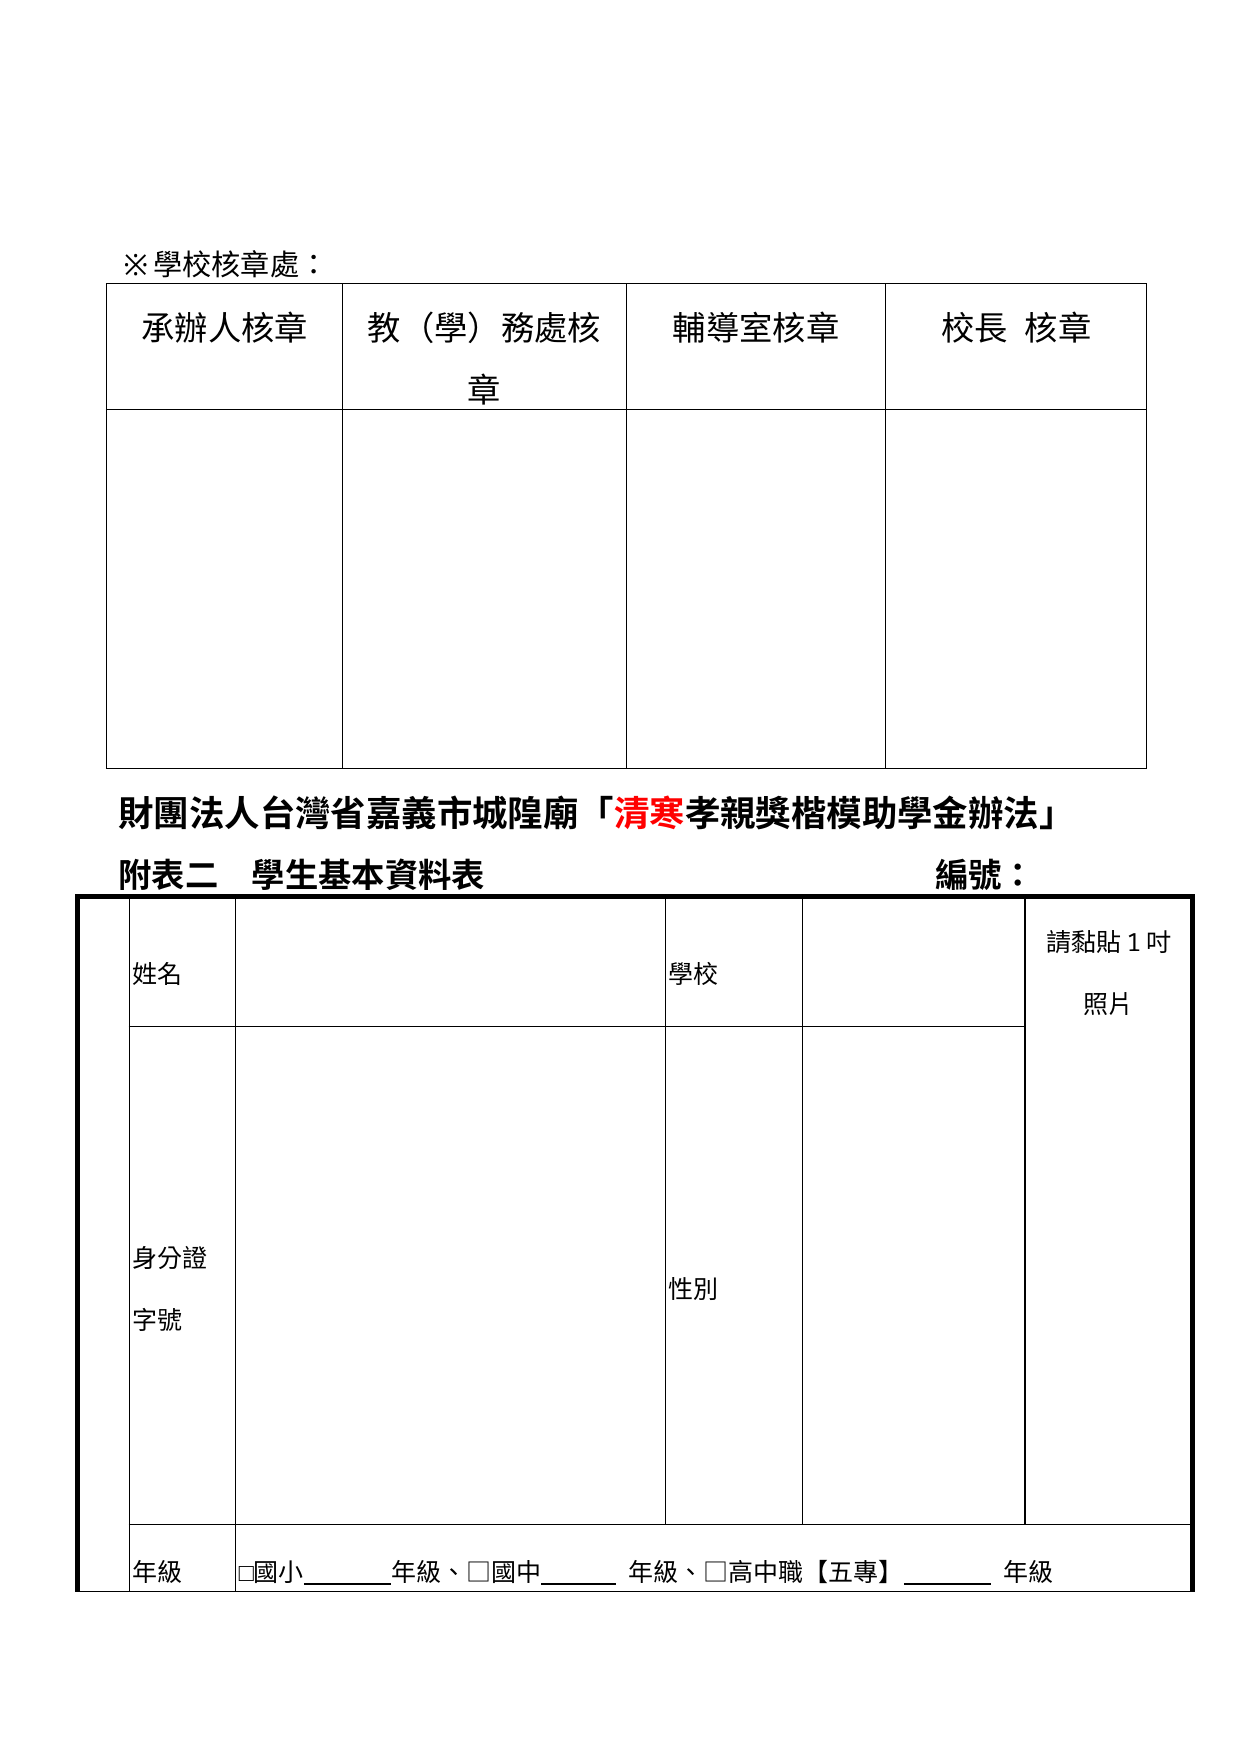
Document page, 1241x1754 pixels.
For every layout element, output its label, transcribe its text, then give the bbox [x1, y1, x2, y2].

table_cell 年級 [130, 1525, 235, 1591]
table_header ※ 學生基本資料 [80, 899, 129, 1591]
table_header 校長 核章 [886, 284, 1146, 409]
table_header 承辦人核章 [107, 284, 342, 409]
table_header 輔導室核章 [627, 284, 885, 409]
table_cell [236, 1027, 665, 1524]
table_cell [803, 1027, 1024, 1524]
text 附表二 學生基本資料表 編號： [118, 832, 1152, 894]
text 財團法人台灣省嘉義市城隍廟「清寒孝親獎楷模助學金辦法」 [118, 769, 1152, 832]
table_header [236, 899, 665, 1026]
table_cell □國小 年級、□國中 年級、□高中職【五專】 年級 [236, 1525, 1190, 1591]
table_header 請黏貼1吋 照片 [1026, 899, 1190, 1524]
table_header 姓名 [130, 899, 235, 1026]
table_cell 身分證 字號 [130, 1027, 235, 1524]
table_header [803, 899, 1024, 1026]
table_cell [107, 410, 342, 768]
table_cell [343, 410, 626, 768]
text ※學校核章處： [118, 221, 1152, 283]
table_header 教（學）務處核章 [343, 284, 626, 409]
table_cell 性別 [666, 1027, 802, 1524]
table_cell [627, 410, 885, 768]
table_header 學校 [666, 899, 802, 1026]
table_cell [886, 410, 1146, 768]
